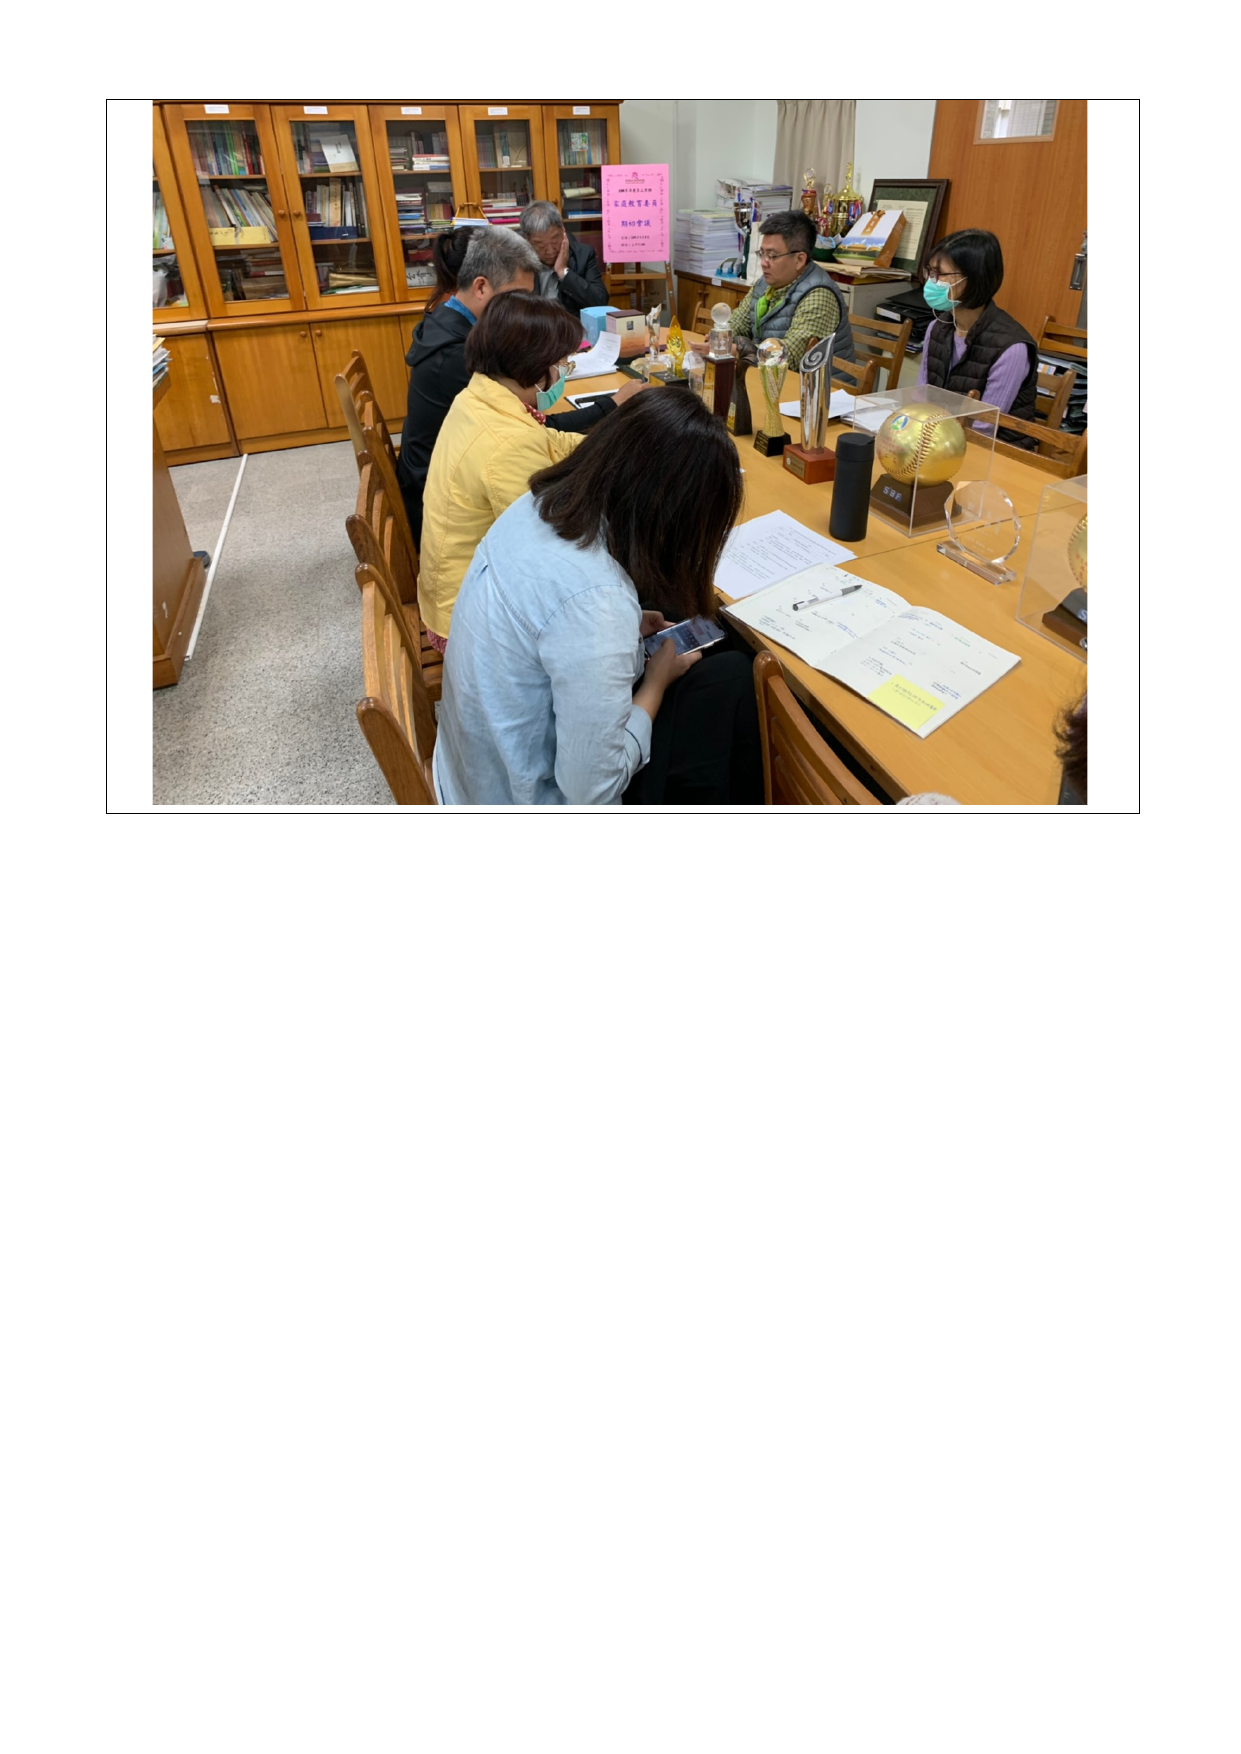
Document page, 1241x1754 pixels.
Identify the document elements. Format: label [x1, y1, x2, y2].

picture [152, 100, 1088, 805]
table_cell [107, 100, 1139, 812]
